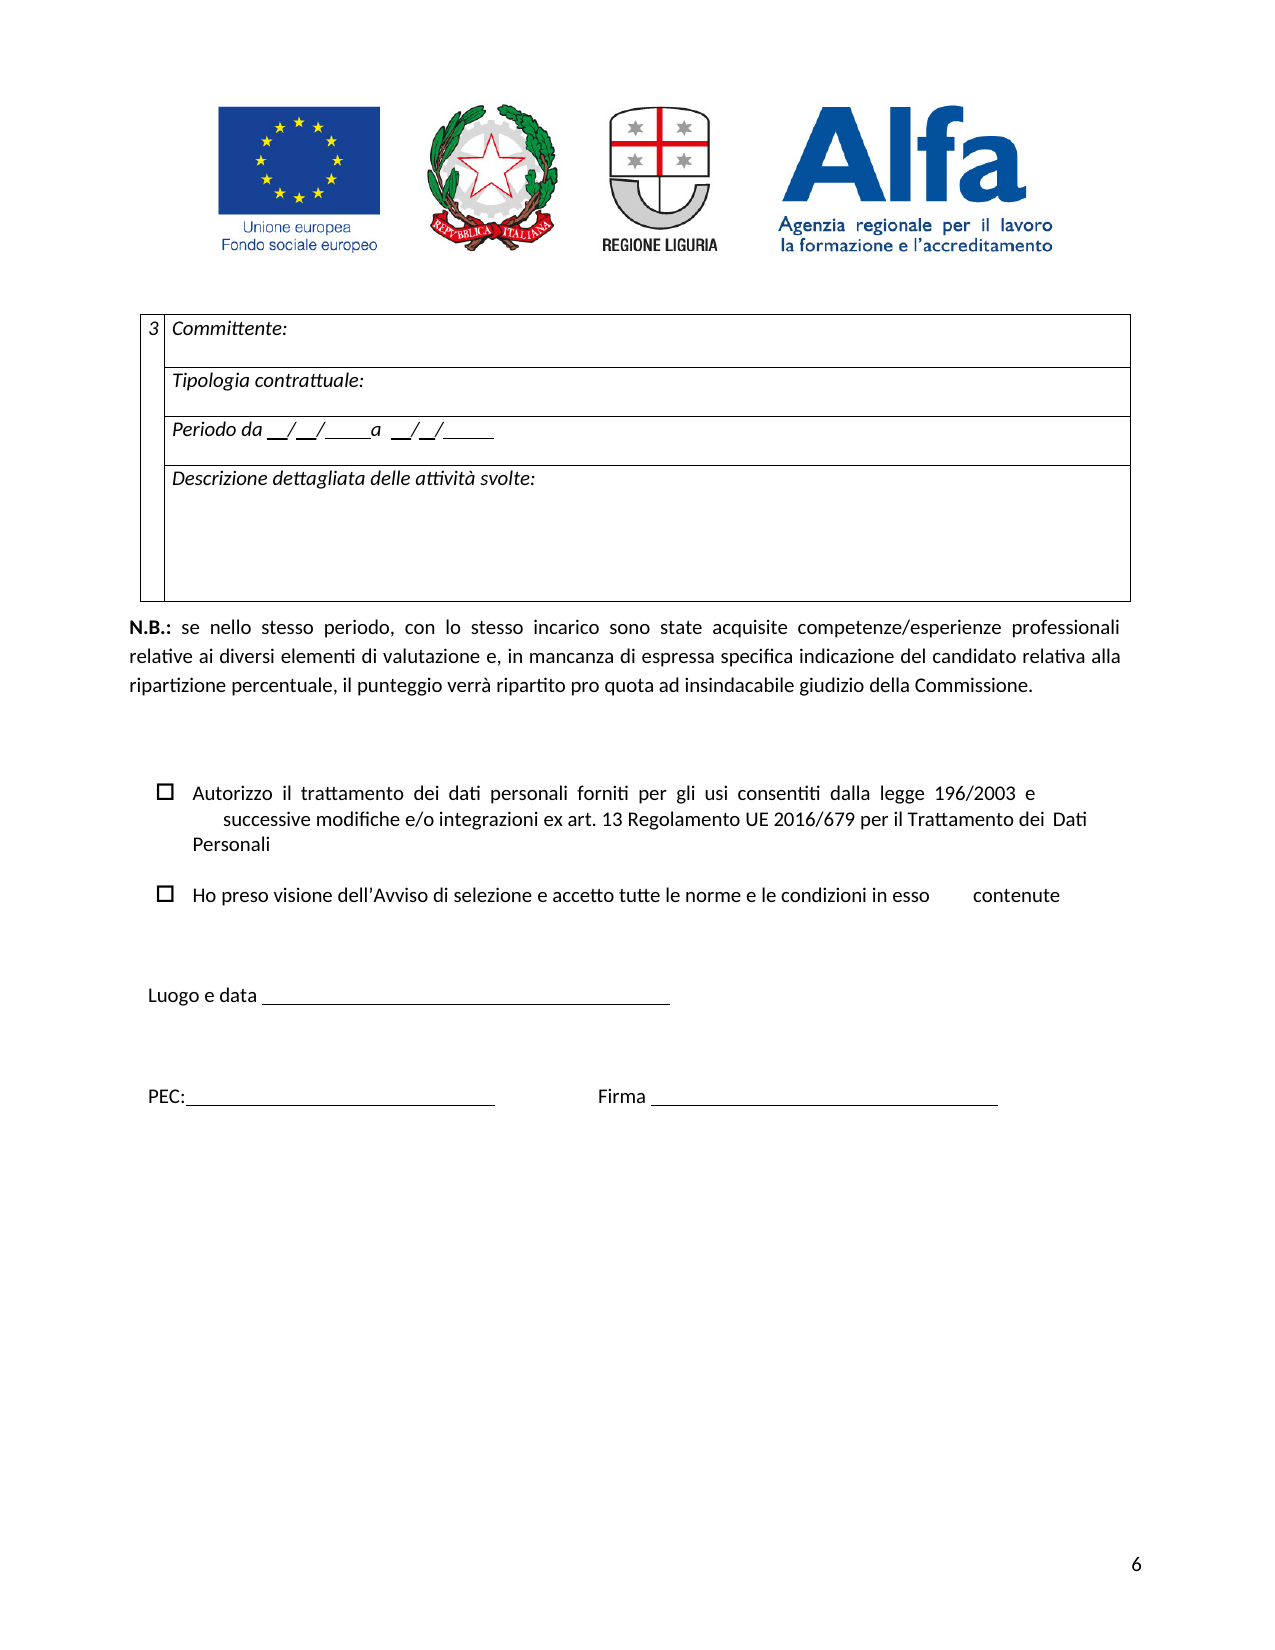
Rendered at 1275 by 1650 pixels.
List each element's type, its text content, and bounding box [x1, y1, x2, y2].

table_cell Periodo da / / a / / [165, 417, 1130, 464]
table_cell Tipologia contrattuale: [165, 368, 1130, 416]
list Ho preso visione dell’Avviso di selezione e accetto tutte le norme e le condizioni in esso contenute [155, 882, 1142, 907]
list Autorizzo il trattamento dei dati personali forniti per gli usi consentiti dalla legge 196/2003 e successive modifiche e/o integrazioni ex art. 13 Regolamento UE 2016/679 per il Trattamento dei Dati [155, 781, 1106, 831]
text N.B.: se nello stesso periodo, con lo stesso incarico sono state acquisite competenze/esperienze professionali relative ai diversi elementi di valutazione e, in mancanza di espressa specifica indicazione del candidato relativa alla ripartizione percentuale, il punteggio verrà ripartito pro quota ad insindacabile giudizio della Commissione. [129, 614, 1121, 698]
table_header Committente: [165, 315, 1130, 367]
text PEC: Firma [148, 1084, 1142, 1109]
text Luogo e data [148, 983, 1142, 1008]
table_header 3 [141, 315, 164, 601]
picture [129, 65, 1142, 293]
table_cell Descrizione dettagliata delle attività svolte: [165, 466, 1130, 601]
text Personali [192, 831, 1142, 857]
